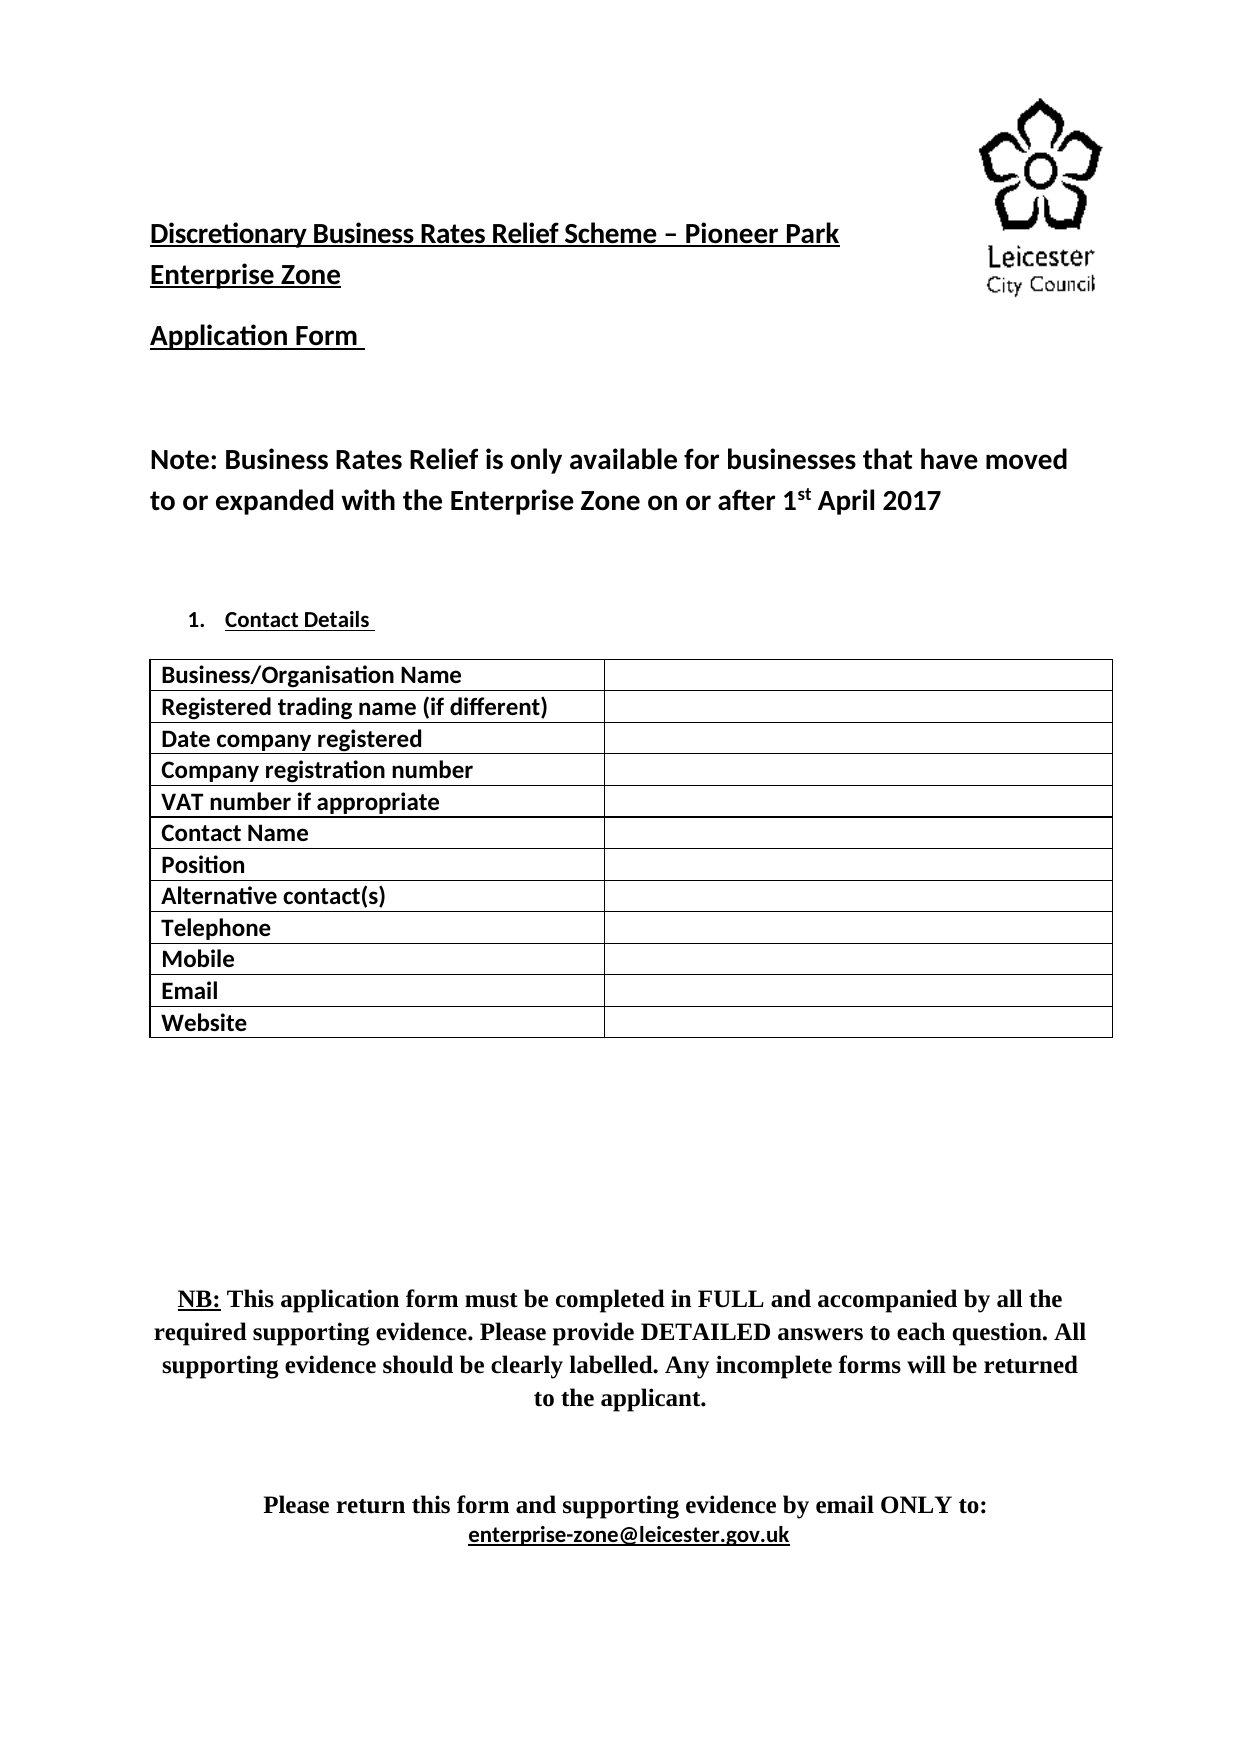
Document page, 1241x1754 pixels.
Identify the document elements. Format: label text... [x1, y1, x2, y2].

table_cell Registered trading name (if different) [151, 691, 604, 722]
table_header [605, 660, 1112, 690]
table_cell [605, 944, 1112, 974]
table_cell [605, 818, 1112, 848]
table_cell VAT number if appropriate [151, 786, 604, 816]
text Application Form [150, 317, 1090, 353]
text enterprise-zone@leicester.gov.uk [150, 1519, 1101, 1548]
text NB: This application form must be completed in FULL and accompanied by all the required supporting evidence. Please provide DETAILED answers to each question. All supporting evidence should be clearly labelled. Any incomplete forms will be returned to the applicant. [150, 1284, 1090, 1412]
table_cell [605, 1007, 1112, 1037]
text Note: Business Rates Relief is only available for businesses that have moved to or expanded with the Enterprise Zone on or after 1st April 2017 [150, 441, 1090, 518]
table_cell [605, 754, 1112, 785]
table_cell Website [151, 1007, 604, 1037]
table_cell [605, 849, 1112, 879]
table_cell [605, 786, 1112, 816]
table_cell Date company registered [151, 723, 604, 753]
table_cell [605, 691, 1112, 722]
table_cell [605, 975, 1112, 1006]
table_cell [605, 912, 1112, 943]
table_cell [605, 723, 1112, 753]
list Contact Details [187, 606, 1090, 633]
text Discretionary Business Rates Relief Scheme – Pioneer Park Enterprise Zone [150, 215, 962, 291]
table_header Business/Organisation Name [151, 660, 604, 690]
table_cell Mobile [151, 944, 604, 974]
table_cell Email [151, 975, 604, 1006]
table_cell Contact Name [151, 818, 604, 848]
text Please return this form and supporting evidence by email ONLY to: [150, 1490, 1101, 1519]
table_cell [605, 881, 1112, 911]
table_cell Position [151, 849, 604, 879]
table_cell Alternative contact(s) [151, 881, 604, 911]
table_cell Telephone [151, 912, 604, 943]
table_cell Company registration number [151, 754, 604, 785]
